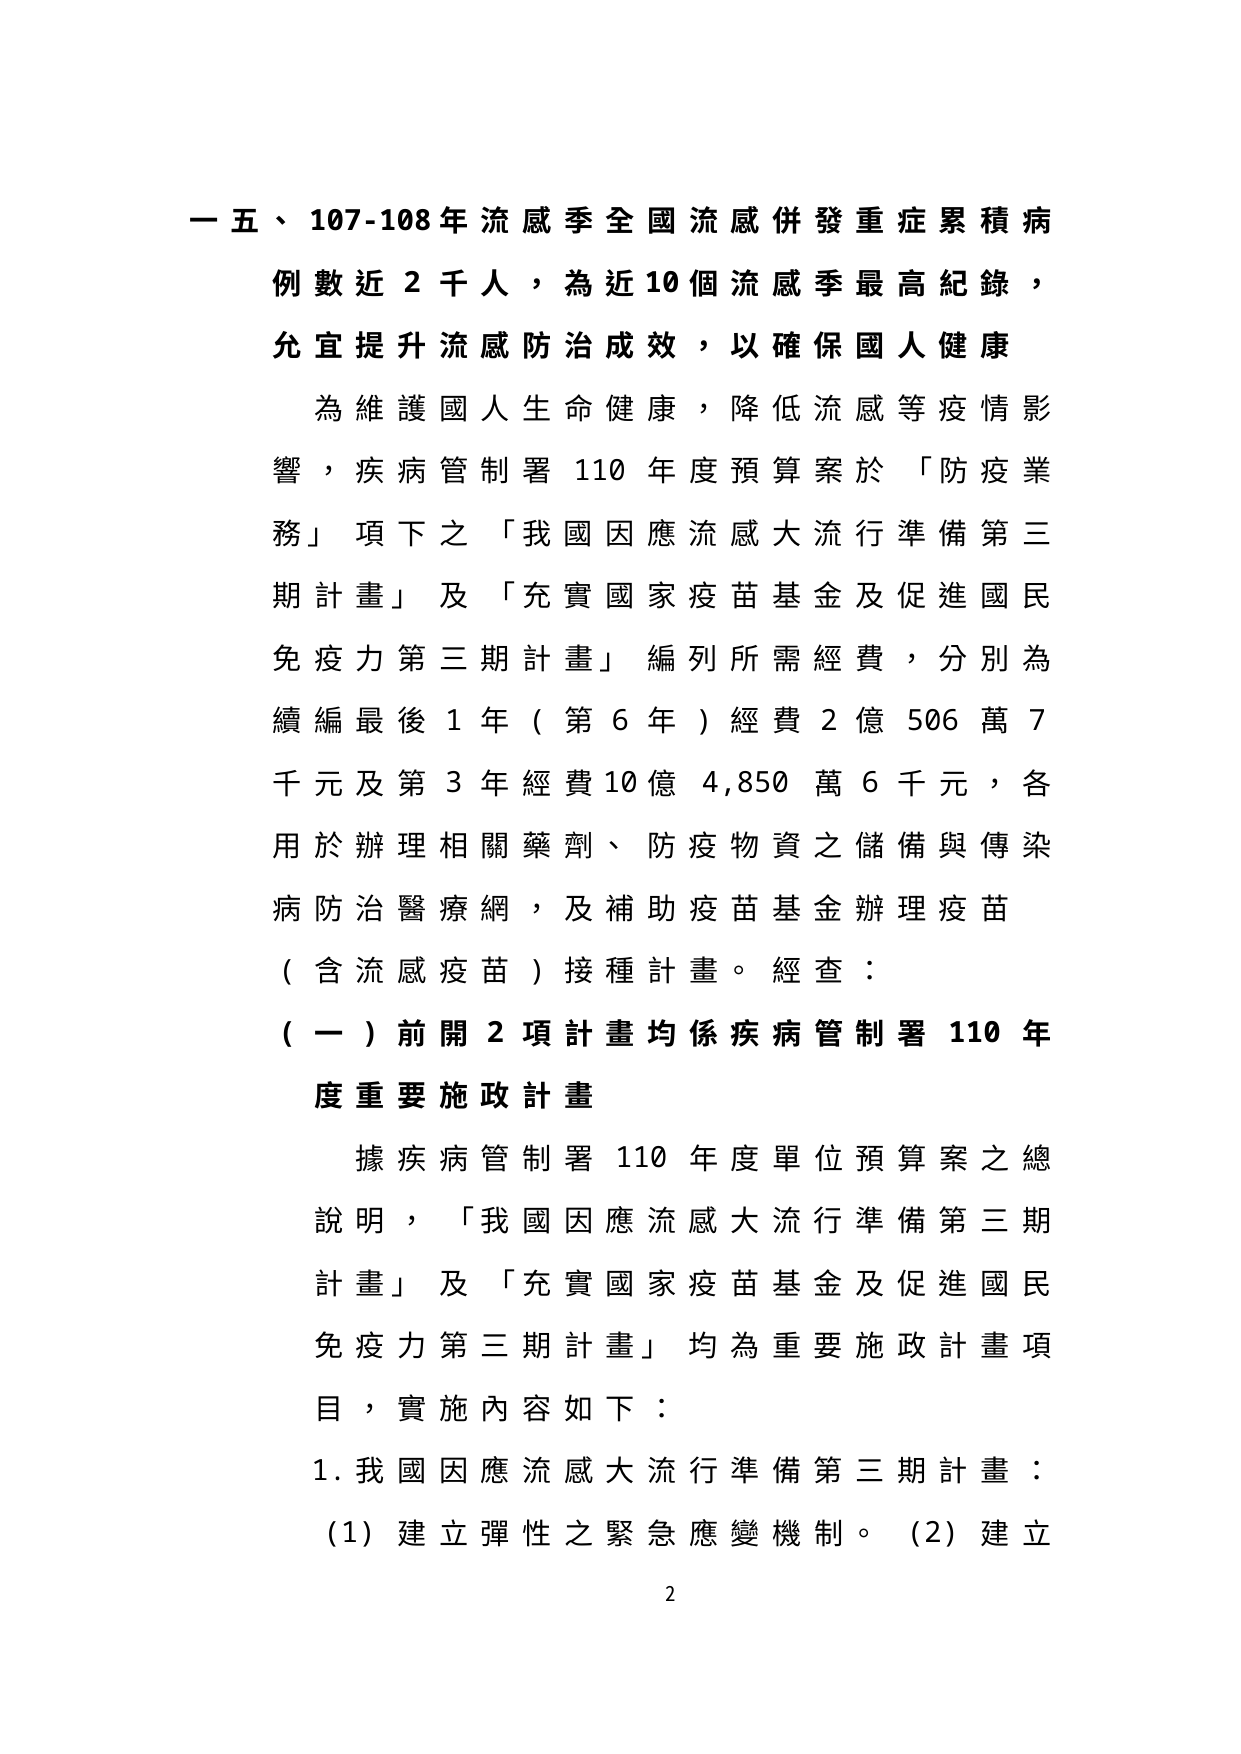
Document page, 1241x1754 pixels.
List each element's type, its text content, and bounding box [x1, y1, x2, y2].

text 為維護國人生命健康，降低流感等疫情影響，疾病管制署110年度預算案於「防疫業務」項下之「我國因應流感大流行準備第三期計畫」及「充實國家疫苗基金及促進國民免疫力第三期計畫」編列所需經費，分別為續編最後1年(第6年)經費2億506萬7千元及第3年經費10億4,850萬6千元，各用於辦理相關藥劑、防疫物資之儲備與傳染病防治醫療網，及補助疫苗基金辦理疫苗(含流感疫苗)接種計畫。經查： [242, 365, 1058, 990]
text 據疾病管制署110年度單位預算案之總說明，「我國因應流感大流行準備第三期計畫」及「充實國家疫苗基金及促進國民免疫力第三期計畫」均為重要施政計畫項目，實施內容如下： [271, 1115, 1058, 1427]
text 1.我國因應流感大流行準備第三期計畫：(1)建立彈性之緊急應變機制。(2)建立 [271, 1427, 1058, 1552]
text (一)前開2項計畫均係疾病管制署110年度重要施政計畫 [242, 990, 1058, 1115]
text 一五、107-108年流感季全國流感併發重症累積病例數近2千人，為近10個流感季最高紀錄，允宜提升流感防治成效，以確保國人健康 [183, 177, 1058, 365]
